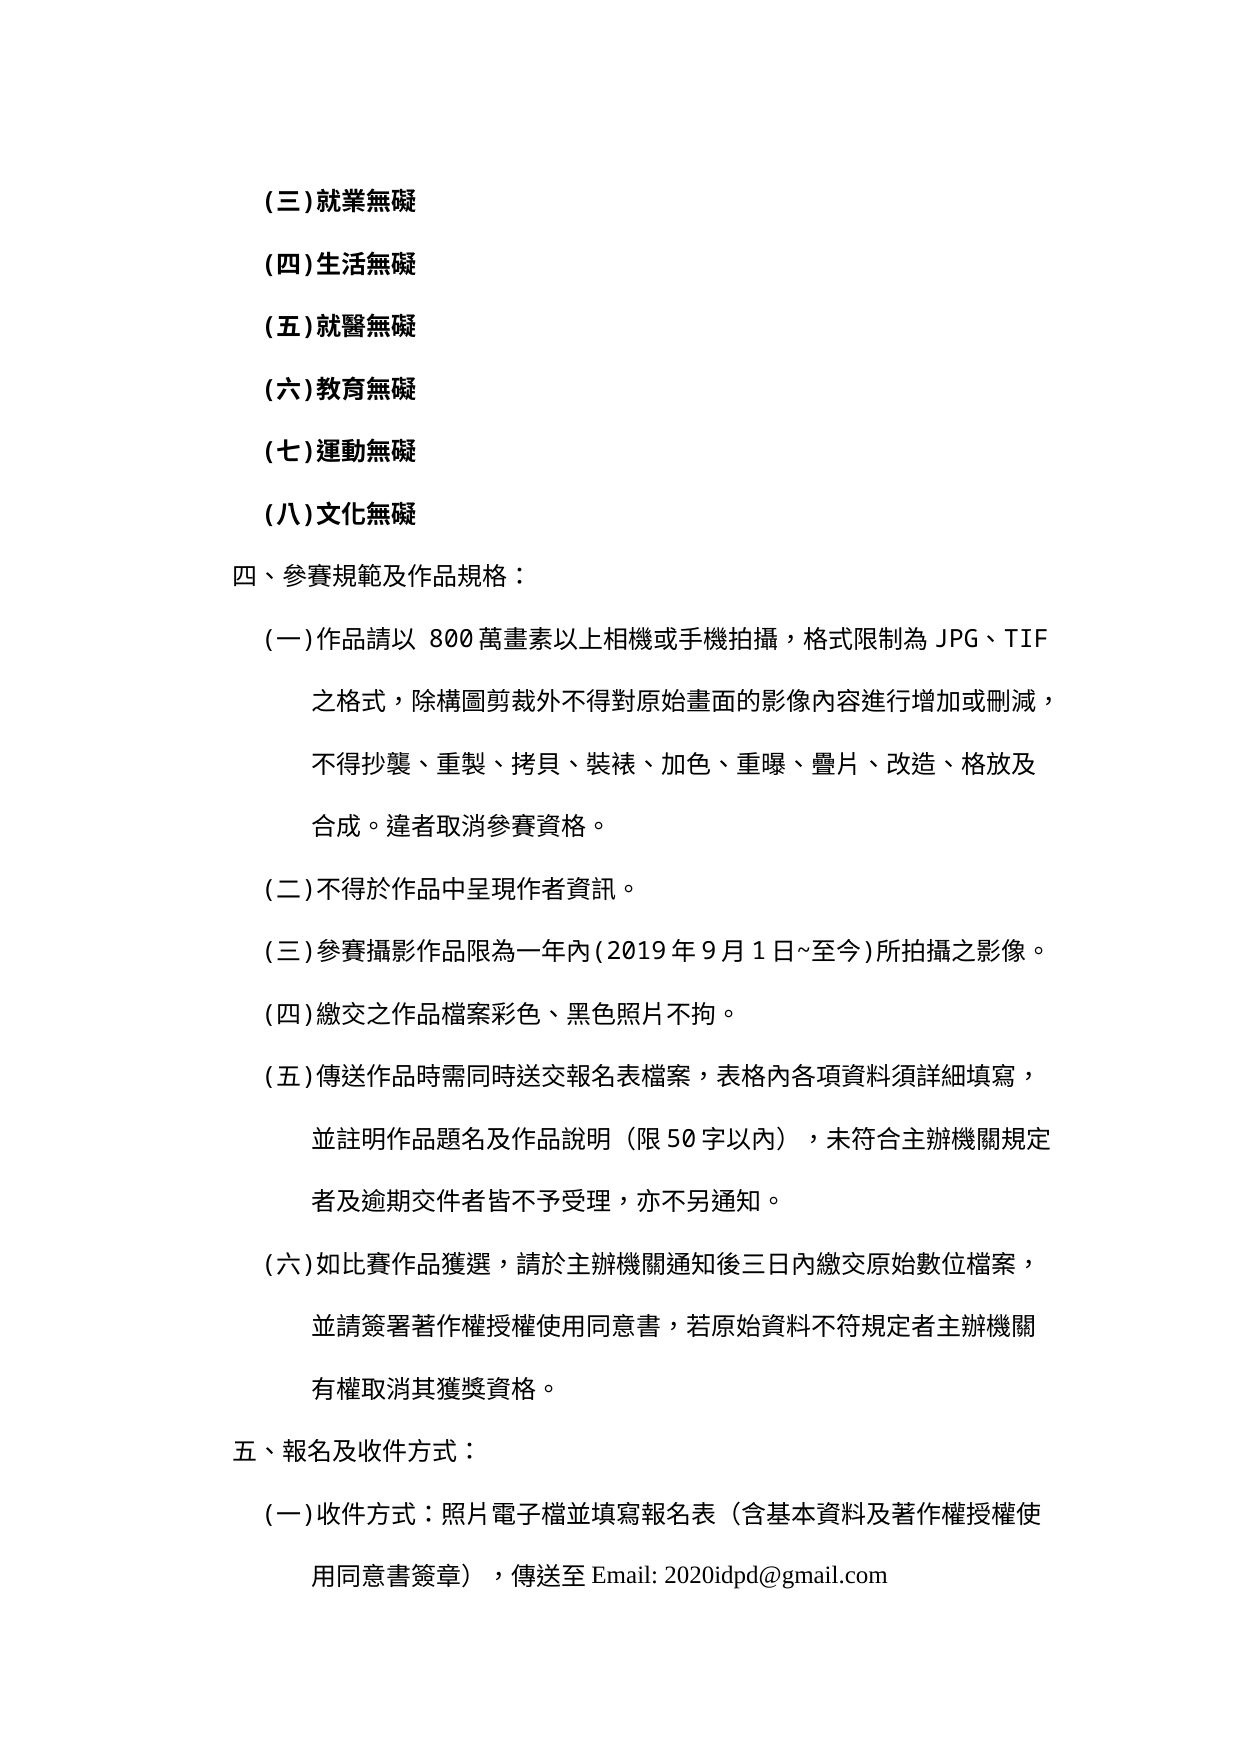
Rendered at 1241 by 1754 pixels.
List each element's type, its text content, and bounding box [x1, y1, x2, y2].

text (三)就業無礙 [261, 158, 1053, 221]
text (八)文化無礙 [261, 471, 1053, 533]
text 四、參賽規範及作品規格： [232, 533, 1053, 596]
text (一)收件方式：照片電子檔並填寫報名表（含基本資料及著作權授權使用同意書簽章），傳送至Email: 2020idpd@gmail.com [261, 1471, 1053, 1596]
text (二)不得於作品中呈現作者資訊。 [261, 846, 1053, 908]
text (六)如比賽作品獲選，請於主辦機關通知後三日內繳交原始數位檔案，並請簽署著作權授權使用同意書，若原始資料不符規定者主辦機關有權取消其獲獎資格。 [261, 1221, 1053, 1408]
text (五)就醫無礙 [261, 283, 1053, 346]
text (四)繳交之作品檔案彩色、黑色照片不拘。 [261, 971, 1053, 1033]
text 五、報名及收件方式： [232, 1408, 1053, 1471]
text (三)參賽攝影作品限為一年內(2019年9月1日~至今)所拍攝之影像。 [261, 908, 1053, 971]
text (一)作品請以 800萬畫素以上相機或手機拍攝，格式限制為JPG、TIF之格式，除構圖剪裁外不得對原始畫面的影像內容進行增加或刪減，不得抄襲、重製、拷貝、裝裱、加色、重曝、疊片、改造、格放及合成。違者取消參賽資格。 [261, 596, 1053, 846]
text (七)運動無礙 [261, 408, 1053, 471]
text (六)教育無礙 [261, 346, 1053, 408]
text (四)生活無礙 [261, 221, 1053, 283]
text (五)傳送作品時需同時送交報名表檔案，表格內各項資料須詳細填寫，並註明作品題名及作品說明（限50字以內），未符合主辦機關規定者及逾期交件者皆不予受理，亦不另通知。 [261, 1033, 1053, 1221]
